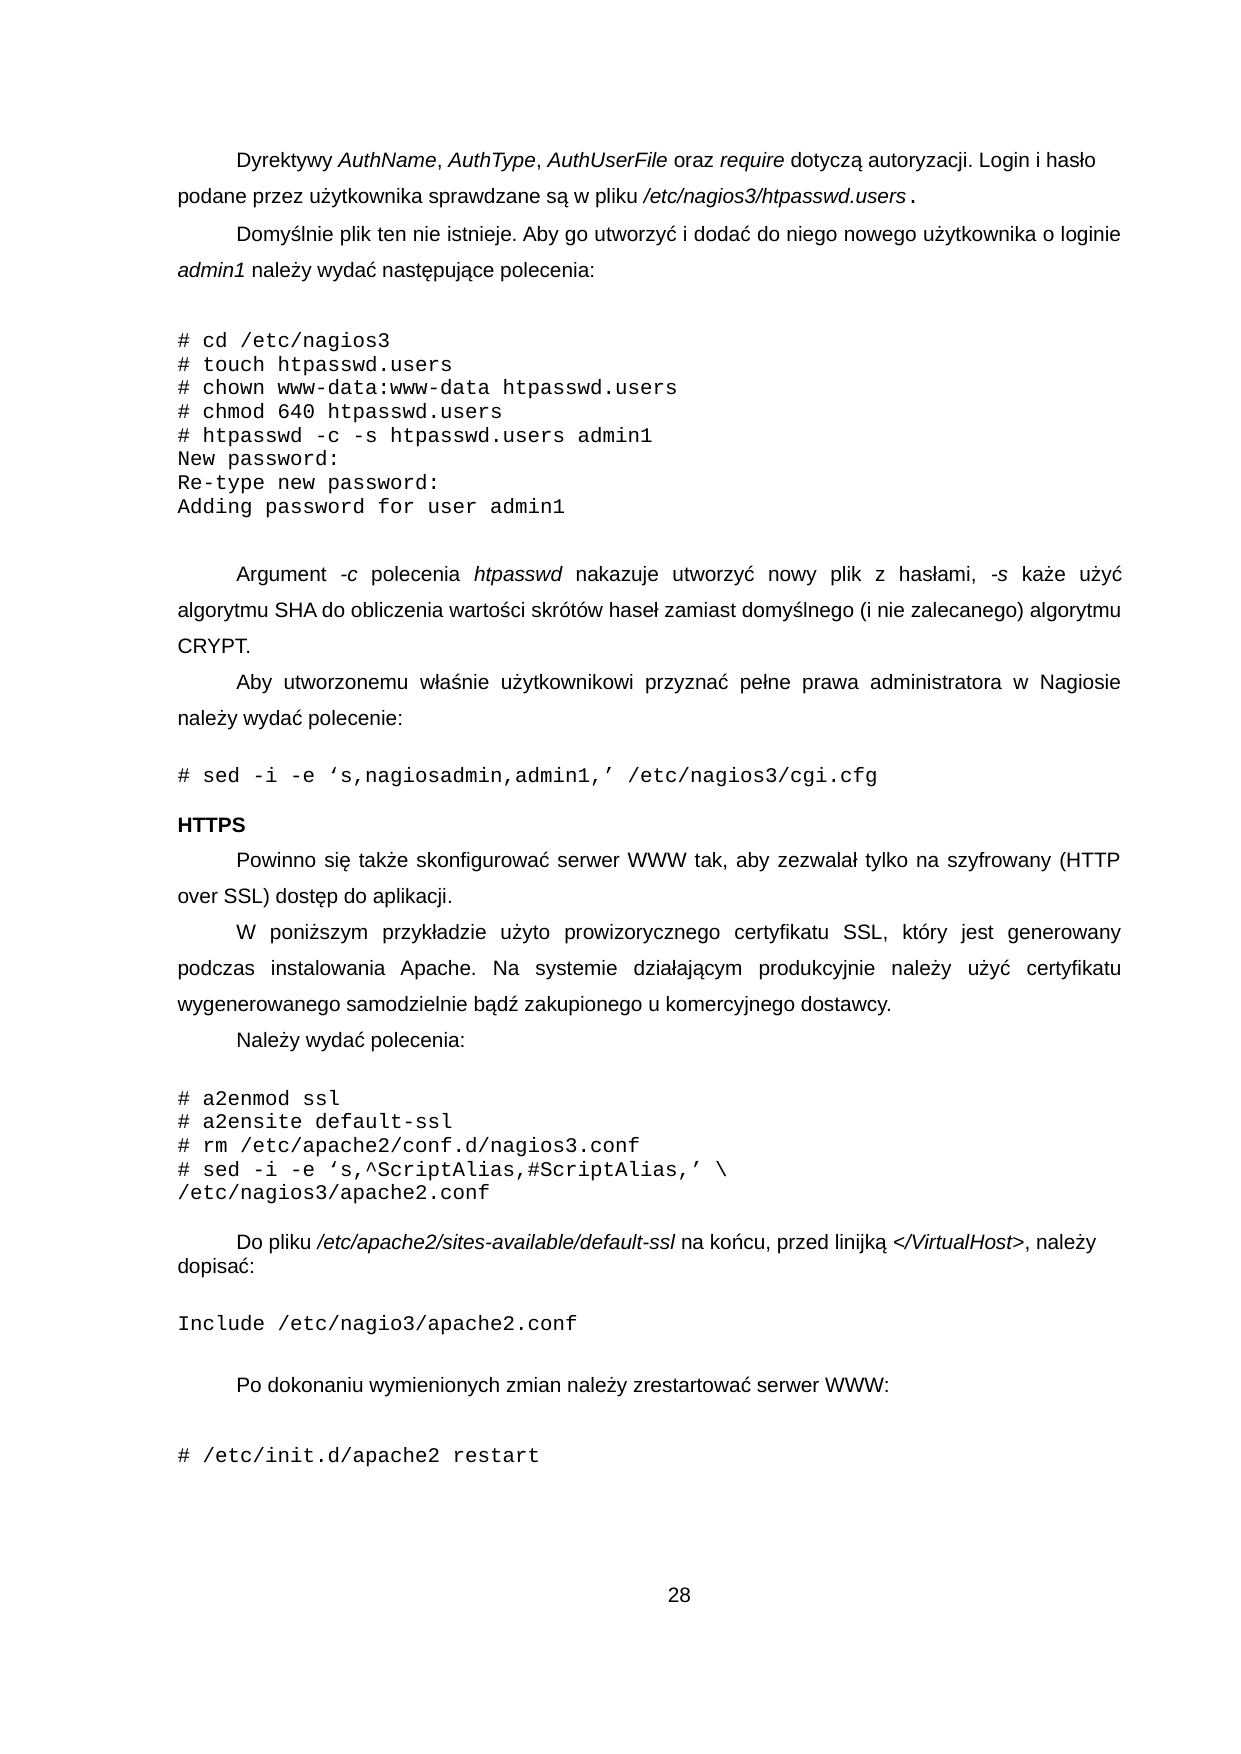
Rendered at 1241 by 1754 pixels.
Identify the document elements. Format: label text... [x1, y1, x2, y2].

text New password: [177, 448, 1122, 472]
text # chown www-data:www-data htpasswd.users [177, 377, 1122, 401]
text Aby utworzonemu właśnie użytkownikowi przyznać pełne prawa administratora w Nagiosie należy wydać polecenie: [177, 669, 1122, 729]
text # htpasswd -c -s htpasswd.users admin1 [177, 425, 1122, 448]
text # cd /etc/nagios3 [177, 330, 1122, 354]
text # sed -i -e ‘s,^ScriptAlias,#ScriptAlias,’ \ [177, 1158, 1122, 1182]
text Include /etc/nagio3/apache2.conf [177, 1313, 1122, 1337]
text # sed -i -e ‘s,nagiosadmin,admin1,’ /etc/nagios3/cgi.cfg [177, 765, 1122, 789]
text # a2enmod ssl [177, 1088, 1122, 1111]
text Do pliku /etc/apache2/sites-available/default-ssl na końcu, przed linijką </VirtualHost>, należy dopisać: [177, 1229, 1122, 1277]
text W poniższym przykładzie użyto prowizorycznego certyfikatu SSL, który jest generowany podczas instalowania Apache. Na systemie działającym produkcyjnie należy użyć certyfikatu wygenerowanego samodzielnie bądź zakupionego u komercyjnego dostawcy. [177, 920, 1122, 1016]
text # touch htpasswd.users [177, 354, 1122, 377]
text /etc/nagios3/apache2.conf [177, 1182, 1122, 1206]
text Re-type new password: [177, 472, 1122, 496]
text Adding password for user admin1 [177, 496, 1122, 519]
text Dyrektywy AuthName, AuthType, AuthUserFile oraz require dotyczą autoryzacji. Login i hasło podane przez użytkownika sprawdzane są w pliku /etc/nagios3/htpasswd.users. [177, 148, 1122, 209]
text # chmod 640 htpasswd.users [177, 401, 1122, 425]
text HTTPS [177, 812, 1122, 836]
text Po dokonaniu wymienionych zmian należy zrestartować serwer WWW: [177, 1373, 1122, 1397]
text # /etc/init.d/apache2 restart [177, 1445, 1122, 1468]
text Domyślnie plik ten nie istnieje. Aby go utworzyć i dodać do niego nowego użytkownika o loginie admin1 należy wydać następujące polecenia: [177, 222, 1122, 282]
text # a2ensite default-ssl [177, 1111, 1122, 1135]
text # rm /etc/apache2/conf.d/nagios3.conf [177, 1135, 1122, 1158]
text Powinno się także skonfigurować serwer WWW tak, aby zezwalał tylko na szyfrowany (HTTP over SSL) dostęp do aplikacji. [177, 848, 1122, 908]
text Należy wydać polecenia: [177, 1028, 1122, 1052]
text Argument -c polecenia htpasswd nakazuje utworzyć nowy plik z hasłami, -s każe użyć algorytmu SHA do obliczenia wartości skrótów haseł zamiast domyślnego (i nie zalecanego) algorytmu CRYPT. [177, 562, 1122, 658]
